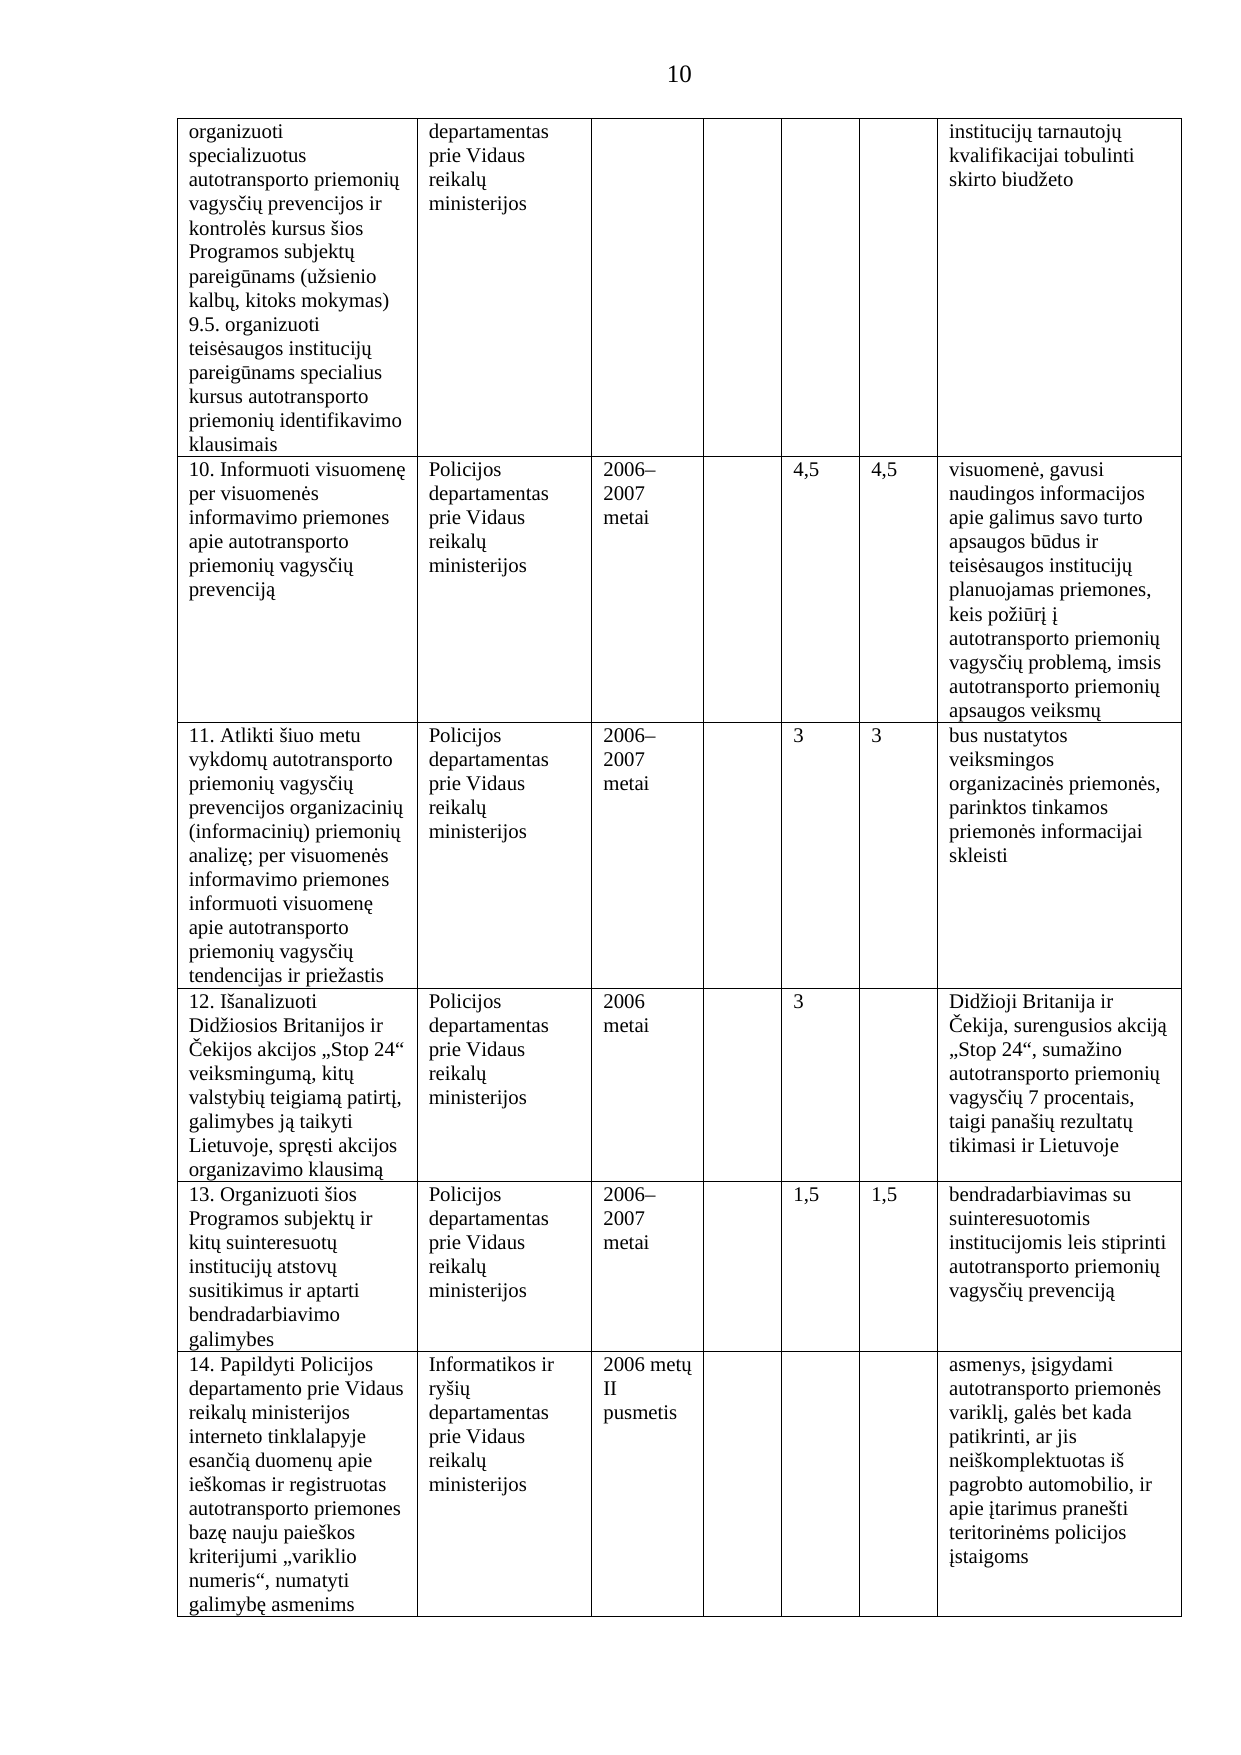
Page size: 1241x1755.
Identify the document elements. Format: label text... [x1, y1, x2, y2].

table_cell bendradarbiavimas su suinteresuotomis institucijomis leis stiprinti autotransporto priemonių vagysčių prevenciją [938, 1182, 1181, 1351]
table_cell Informatikos ir ryšių departamentas prie Vidaus reikalų ministerijos [418, 1352, 591, 1616]
table_cell [704, 723, 781, 987]
table_cell Policijos departamentas prie Vidaus reikalų ministerijos [418, 1182, 591, 1351]
table_cell 13. Organizuoti šios Programos subjektų ir kitų suinteresuotų institucijų atstovų susitikimus ir aptarti bendradarbiavimo galimybes [178, 1182, 417, 1351]
table_cell asmenys, įsigydami autotransporto priemonės variklį, galės bet kada patikrinti, ar jis neiškomplektuotas iš pagrobto automobilio, ir apie įtarimus pranešti teritorinėms policijos įstaigoms [938, 1352, 1181, 1616]
table_cell [704, 1182, 781, 1351]
table_cell 11. Atlikti šiuo metu vykdomų autotransporto priemonių vagysčių prevencijos organizacinių (informacinių) priemonių analizę; per visuomenės informavimo priemones informuoti visuomenę apie autotransporto priemonių vagysčių tendencijas ir priežastis [178, 723, 417, 987]
table_cell 3 [782, 989, 859, 1181]
table_cell [704, 457, 781, 722]
table_cell 3 [782, 723, 859, 987]
table_cell departamentas prie Vidaus reikalų ministerijos [418, 119, 591, 456]
table_cell organizuoti specializuotus autotransporto priemonių vagysčių prevencijos ir kontrolės kursus šios Programos subjektų pareigūnams (užsienio kalbų, kitoks mokymas) 9.5. organizuoti teisėsaugos institucijų pareigūnams specialius kursus autotransporto priemonių identifikavimo klausimais [178, 119, 417, 456]
table_cell institucijų tarnautojų kvalifikacijai tobulinti skirto biudžeto [938, 119, 1181, 456]
table_cell Didžioji Britanija ir Čekija, surengusios akciją „Stop 24“, sumažino autotransporto priemonių vagysčių 7 procentais, taigi panašių rezultatų tikimasi ir Lietuvoje [938, 989, 1181, 1181]
table_cell 2006 metai [592, 989, 703, 1181]
table_cell 3 [860, 723, 937, 987]
table_cell bus nustatytos veiksmingos organizacinės priemonės, parinktos tinkamos priemonės informacijai skleisti [938, 723, 1181, 987]
table_cell [860, 119, 937, 456]
table_cell 2006–2007 metai [592, 457, 703, 722]
table_cell [782, 119, 859, 456]
table_cell Policijos departamentas prie Vidaus reikalų ministerijos [418, 457, 591, 722]
table_cell [704, 119, 781, 456]
table_cell [782, 1352, 859, 1616]
table_cell 1,5 [860, 1182, 937, 1351]
table_cell 14. Papildyti Policijos departamento prie Vidaus reikalų ministerijos interneto tinklalapyje esančią duomenų apie ieškomas ir registruotas autotransporto priemones bazę nauju paieškos kriterijumi „variklio numeris“, numatyti galimybę asmenims [178, 1352, 417, 1616]
table_cell [592, 119, 703, 456]
table_cell 10. Informuoti visuomenę per visuomenės informavimo priemones apie autotransporto priemonių vagysčių prevenciją [178, 457, 417, 722]
table_cell Policijos departamentas prie Vidaus reikalų ministerijos [418, 723, 591, 987]
table_cell [704, 989, 781, 1181]
table_cell 4,5 [860, 457, 937, 722]
table_cell 1,5 [782, 1182, 859, 1351]
table_cell 4,5 [782, 457, 859, 722]
table_cell visuomenė, gavusi naudingos informacijos apie galimus savo turto apsaugos būdus ir teisėsaugos institucijų planuojamas priemones, keis požiūrį į autotransporto priemonių vagysčių problemą, imsis autotransporto priemonių apsaugos veiksmų [938, 457, 1181, 722]
table_cell [860, 989, 937, 1181]
table_cell Policijos departamentas prie Vidaus reikalų ministerijos [418, 989, 591, 1181]
table_cell [860, 1352, 937, 1616]
table_cell 2006–2007 metai [592, 1182, 703, 1351]
table_cell 12. Išanalizuoti Didžiosios Britanijos ir Čekijos akcijos „Stop 24“ veiksmingumą, kitų valstybių teigiamą patirtį, galimybes ją taikyti Lietuvoje, spręsti akcijos organizavimo klausimą [178, 989, 417, 1181]
table_cell 2006–2007 metai [592, 723, 703, 987]
table_cell 2006 metų II pusmetis [592, 1352, 703, 1616]
table_cell [704, 1352, 781, 1616]
